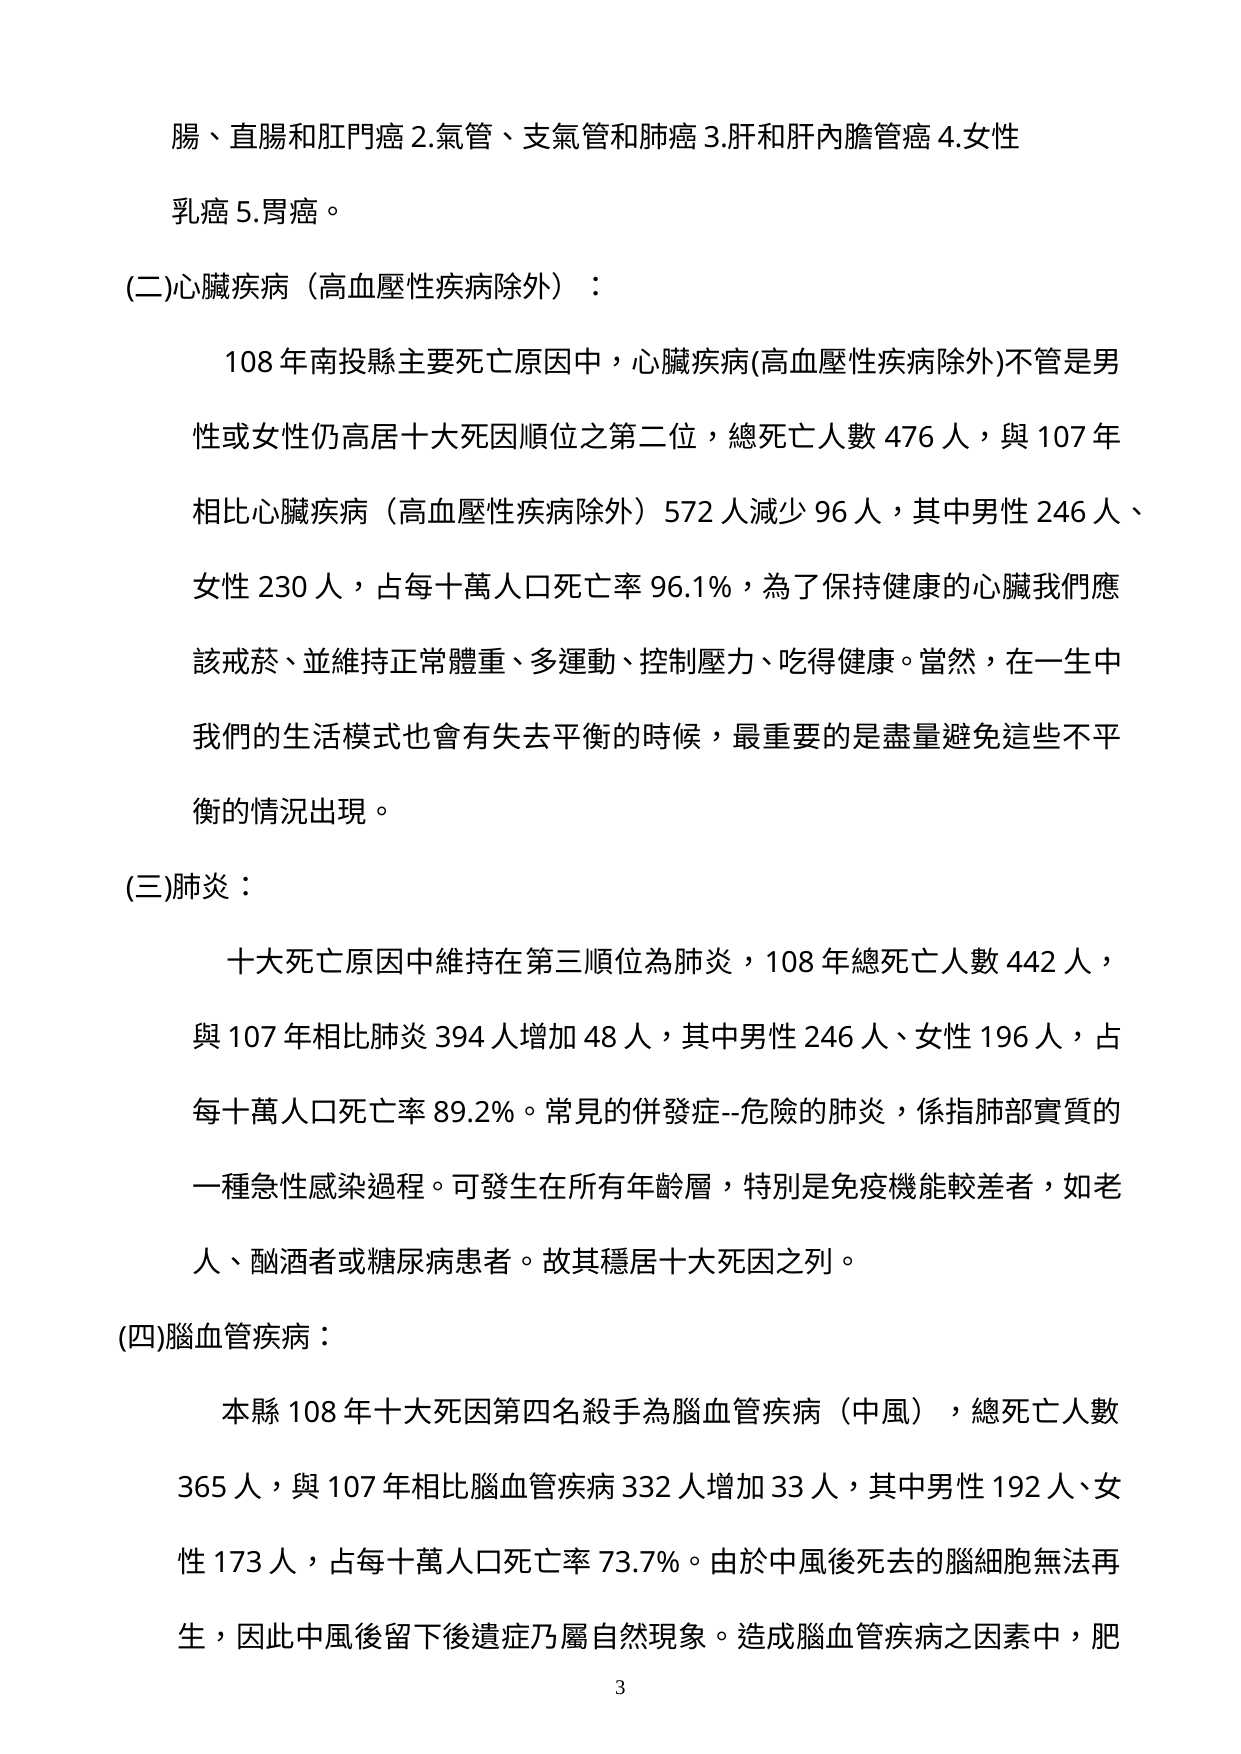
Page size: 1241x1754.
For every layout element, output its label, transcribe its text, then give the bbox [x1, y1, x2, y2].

text 本縣108年十大死因第四名殺手為腦血管疾病（中風），總死亡人數365人，與107年相比腦血管疾病332人增加33人，其中男性192人、女性173人，占每十萬人口死亡率73.7%。由於中風後死去的腦細胞無法再生，因此中風後留下後遺症乃屬自然現象。造成腦血管疾病之因素中，肥 [177, 1373, 1122, 1673]
text (三)肺炎： [118, 848, 1122, 923]
text 乳癌5.胃癌。 [118, 173, 1122, 248]
text (四)腦血管疾病： [118, 1298, 1122, 1373]
text 十大死亡原因中維持在第三順位為肺炎，108年總死亡人數442人，與107年相比肺炎394人增加48人，其中男性246人、女性196人，占每十萬人口死亡率89.2%。常見的併發症--危險的肺炎，係指肺部實質的一種急性感染過程。可發生在所有年齡層，特別是免疫機能較差者，如老人、酗酒者或糖尿病患者。故其穩居十大死因之列。 [192, 923, 1122, 1298]
text 腸、直腸和肛門癌2.氣管、支氣管和肺癌3.肝和肝內膽管癌4.女性 [118, 98, 1122, 173]
text 108年南投縣主要死亡原因中，心臟疾病(高血壓性疾病除外)不管是男性或女性仍高居十大死因順位之第二位，總死亡人數476人，與107年相比心臟疾病（高血壓性疾病除外）572人減少96人，其中男性246人、女性230人，占每十萬人口死亡率96.1%，為了保持健康的心臟我們應該戒菸、並維持正常體重、多運動、控制壓力、吃得健康。當然，在一生中我們的生活模式也會有失去平衡的時候，最重要的是盡量避免這些不平衡的情況出現。 [192, 323, 1122, 848]
text (二)心臟疾病（高血壓性疾病除外）： [118, 248, 1122, 323]
